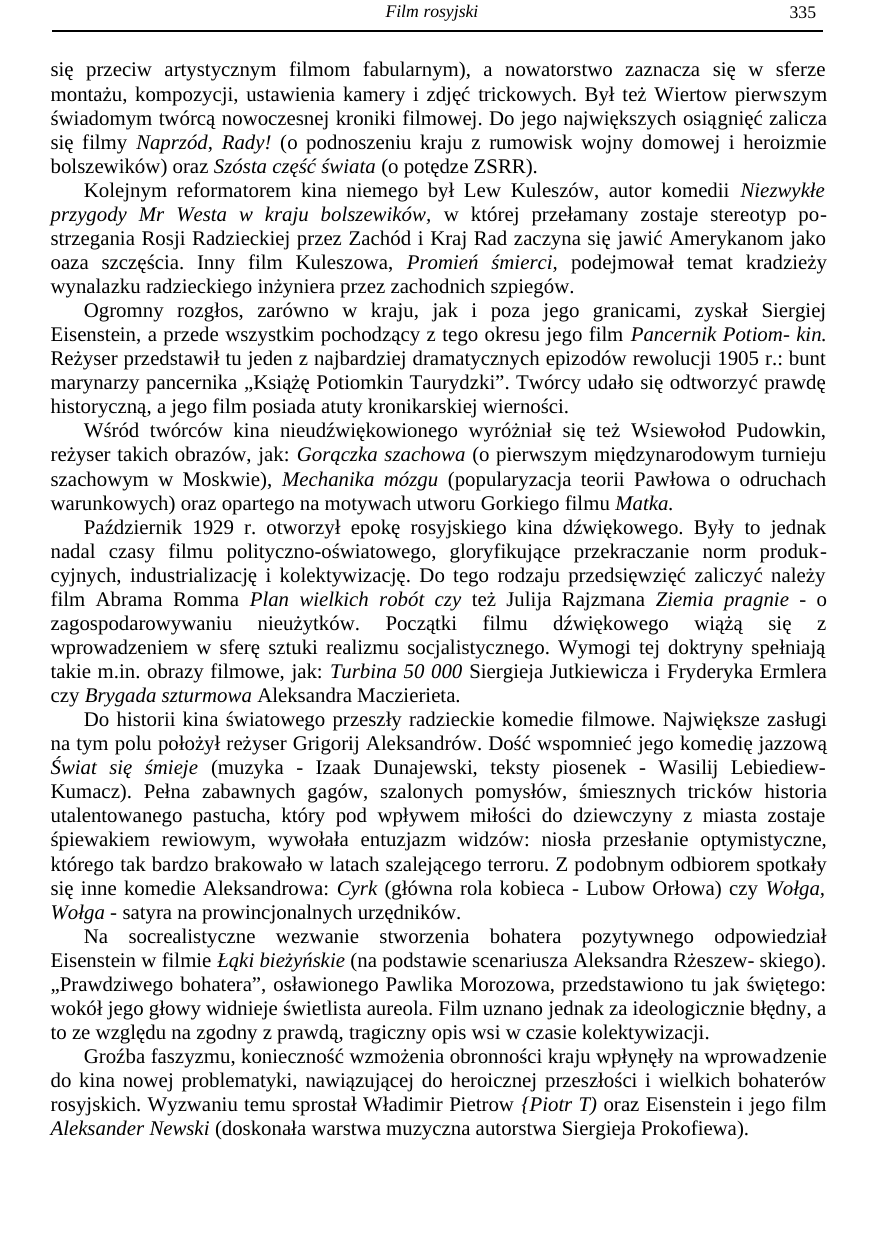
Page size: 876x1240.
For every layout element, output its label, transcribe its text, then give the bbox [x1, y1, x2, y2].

text się przeciw artystycznym filmom fabularnym), a nowatorstwo zaznacza się w sferze montażu, kompozycji, ustawienia kamery i zdjęć trickowych. Był też Wiertow pierw­szym świadomym twórcą nowoczesnej kroniki filmowej. Do jego największych osią­gnięć zalicza się filmy Naprzód, Rady! (o podnoszeniu kraju z rumowisk wojny do­mowej i heroizmie bolszewików) oraz Szósta część świata (o potędze ZSRR). [50, 57, 827, 178]
text Ogromny rozgłos, zarówno w kraju, jak i poza jego granicami, zyskał Siergiej Eisenstein, a przede wszystkim pochodzący z tego okresu jego film Pancernik Potiom- kin. Reżyser przedstawił tu jeden z najbardziej dramatycznych epizodów rewolucji 1905 r.: bunt marynarzy pancernika „Książę Potiomkin Taurydzki”. Twórcy udało się odtworzyć prawdę historyczną, a jego film posiada atuty kronikarskiej wierności. [50, 298, 827, 418]
text Październik 1929 r. otworzył epokę rosyjskiego kina dźwiękowego. Były to jednak nadal czasy filmu polityczno-oświatowego, gloryfikujące przekraczanie norm produk­cyjnych, industrializację i kolektywizację. Do tego rodzaju przedsięwzięć zaliczyć należy film Abrama Romma Plan wielkich robót czy też Julija Rajzmana Ziemia pra­gnie - o zagospodarowywaniu nieużytków. Początki filmu dźwiękowego wiążą się z wprowadzeniem w sferę sztuki realizmu socjalistycznego. Wymogi tej doktryny spełniają takie m.in. obrazy filmowe, jak: Turbina 50 000 Siergieja Jutkiewicza i Fry­deryka Ermlera czy Brygada szturmowa Aleksandra Maczierieta. [50, 514, 827, 707]
text Na socrealistyczne wezwanie stworzenia bohatera pozytywnego odpowiedział Eisenstein w filmie Łąki bieżyńskie (na podstawie scenariusza Aleksandra Rżeszew- skiego). „Prawdziwego bohatera”, osławionego Pawlika Morozowa, przedstawiono tu jak świętego: wokół jego głowy widnieje świetlista aureola. Film uznano jednak za ideologicznie błędny, a to ze względu na zgodny z prawdą, tragiczny opis wsi w czasie kolektywizacji. [50, 924, 827, 1044]
text Groźba faszyzmu, konieczność wzmożenia obronności kraju wpłynęły na wprowa­dzenie do kina nowej problematyki, nawiązującej do heroicznej przeszłości i wielkich bohaterów rosyjskich. Wyzwaniu temu sprostał Władimir Pietrow {Piotr T) oraz Eisen­stein i jego film Aleksander Newski (doskonała warstwa muzyczna autorstwa Siergieja Prokofiewa). [50, 1044, 827, 1140]
text Film rosyjski [385, 0, 489, 21]
text 335 [789, 2, 822, 22]
text Wśród twórców kina nieudźwiękowionego wyróżniał się też Wsiewołod Pudowkin, reżyser takich obrazów, jak: Gorączka szachowa (o pierwszym międzynarodowym turnieju szachowym w Moskwie), Mechanika mózgu (popularyzacja teorii Pawłowa o odruchach warunkowych) oraz opartego na motywach utworu Gorkiego filmu Matka. [50, 418, 827, 514]
text Kolejnym reformatorem kina niemego był Lew Kuleszów, autor komedii Niezwykłe przygody Mr Westa w kraju bolszewików, w której przełamany zostaje stereotyp po­strzegania Rosji Radzieckiej przez Zachód i Kraj Rad zaczyna się jawić Amerykanom jako oaza szczęścia. Inny film Kuleszowa, Promień śmierci, podejmował temat kra­dzieży wynalazku radzieckiego inżyniera przez zachodnich szpiegów. [50, 178, 827, 298]
text Do historii kina światowego przeszły radzieckie komedie filmowe. Największe za­sługi na tym polu położył reżyser Grigorij Aleksandrów. Dość wspomnieć jego kome­dię jazzową Świat się śmieje (muzyka - Izaak Dunajewski, teksty piosenek - Wasilij Lebiediew-Kumacz). Pełna zabawnych gagów, szalonych pomysłów, śmiesznych tric­ków historia utalentowanego pastucha, który pod wpływem miłości do dziewczyny z miasta zostaje śpiewakiem rewiowym, wywołała entuzjazm widzów: niosła przesła­nie optymistyczne, którego tak bardzo brakowało w latach szalejącego terroru. Z po­dobnym odbiorem spotkały się inne komedie Aleksandrowa: Cyrk (główna rola kobie­ca - Lubow Orłowa) czy Wołga, Wołga - satyra na prowincjonalnych urzędników. [50, 707, 827, 924]
